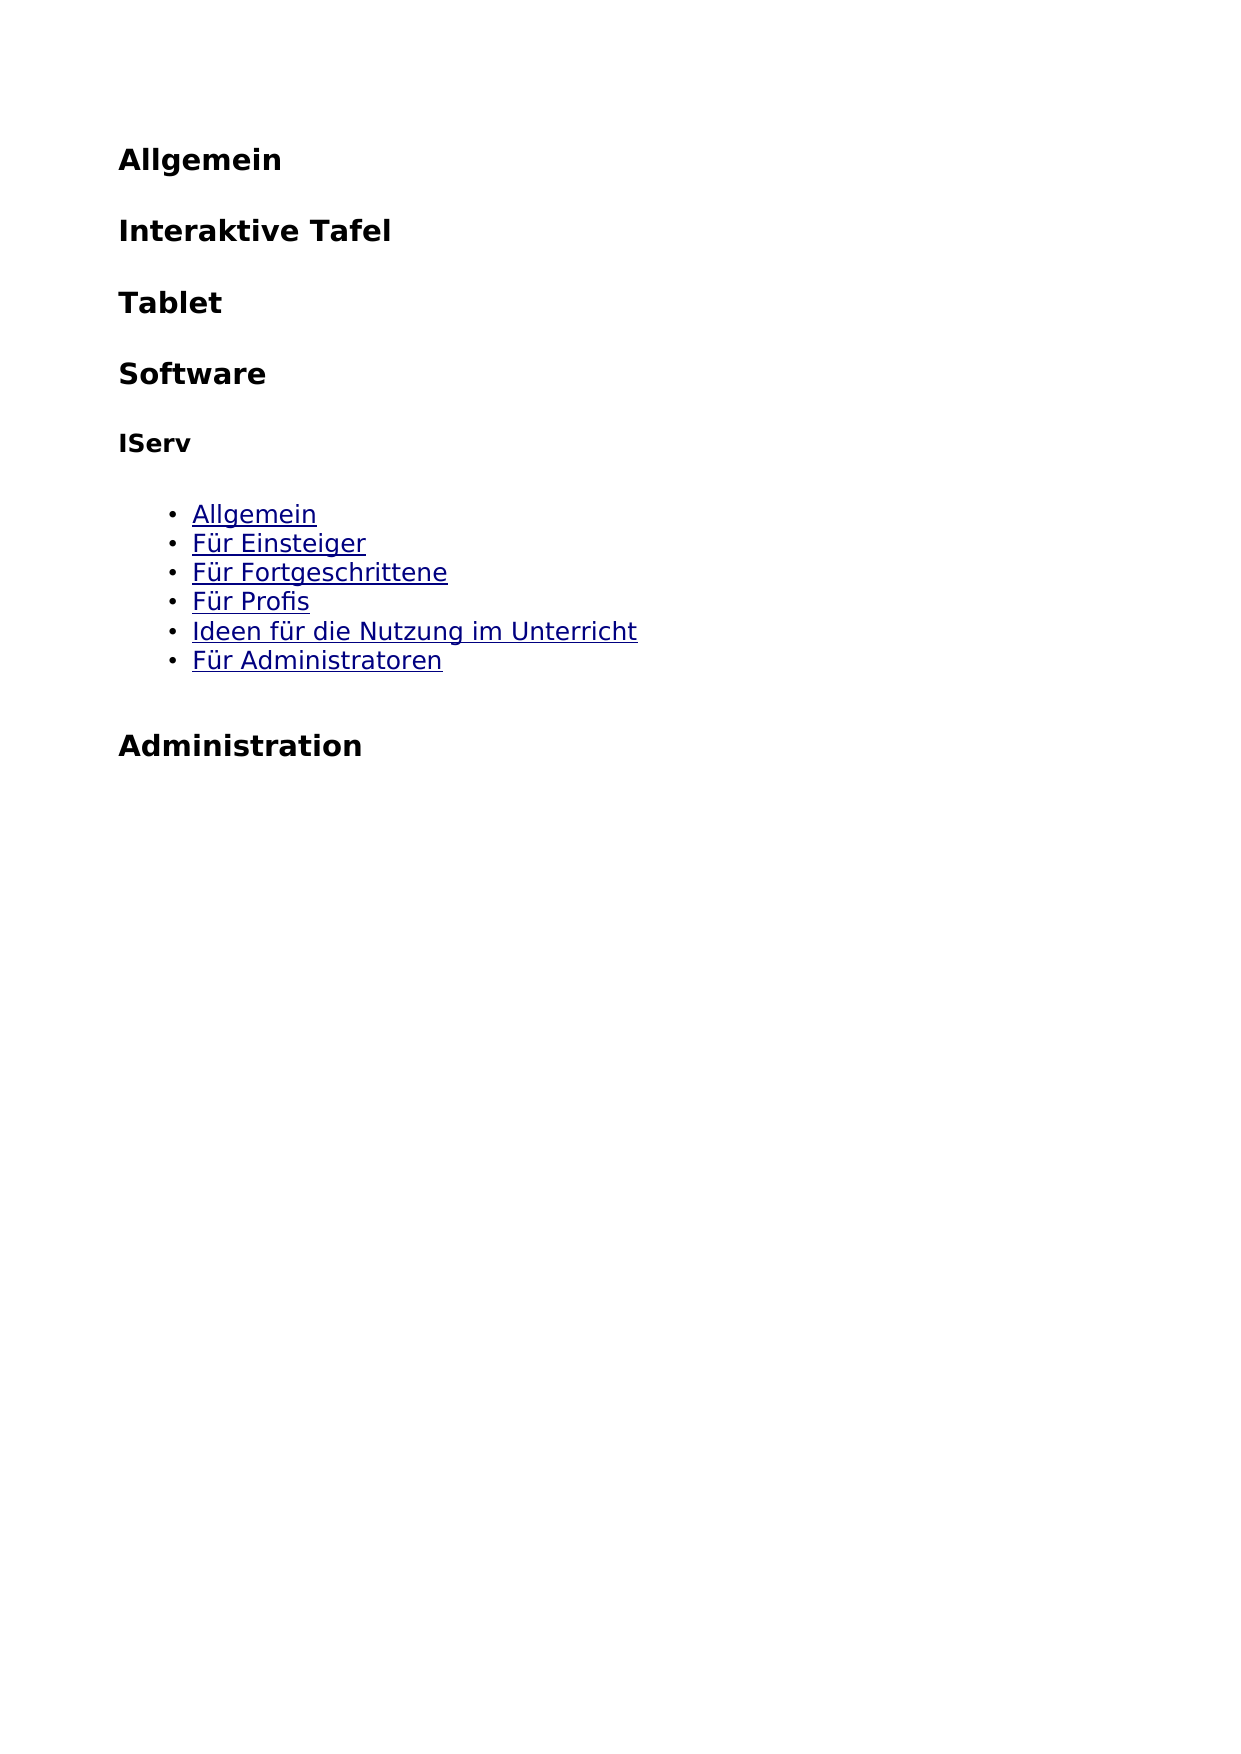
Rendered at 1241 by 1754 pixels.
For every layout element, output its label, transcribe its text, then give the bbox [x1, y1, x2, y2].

subtitle Software [118, 357, 1122, 391]
subtitle IServ [118, 429, 1122, 458]
list Allgemein [177, 500, 1122, 529]
subtitle Interaktive Tafel [118, 214, 1122, 248]
subtitle Tablet [118, 286, 1122, 320]
list Für Fortgeschrittene [177, 558, 1122, 588]
list Ideen für die Nutzung im Unterricht [177, 617, 1122, 646]
subtitle Allgemein [118, 143, 1122, 177]
list Für Profis [177, 588, 1122, 617]
list Für Administratoren [177, 646, 1122, 675]
subtitle Administration [118, 729, 1122, 763]
list Für Einsteiger [177, 529, 1122, 558]
